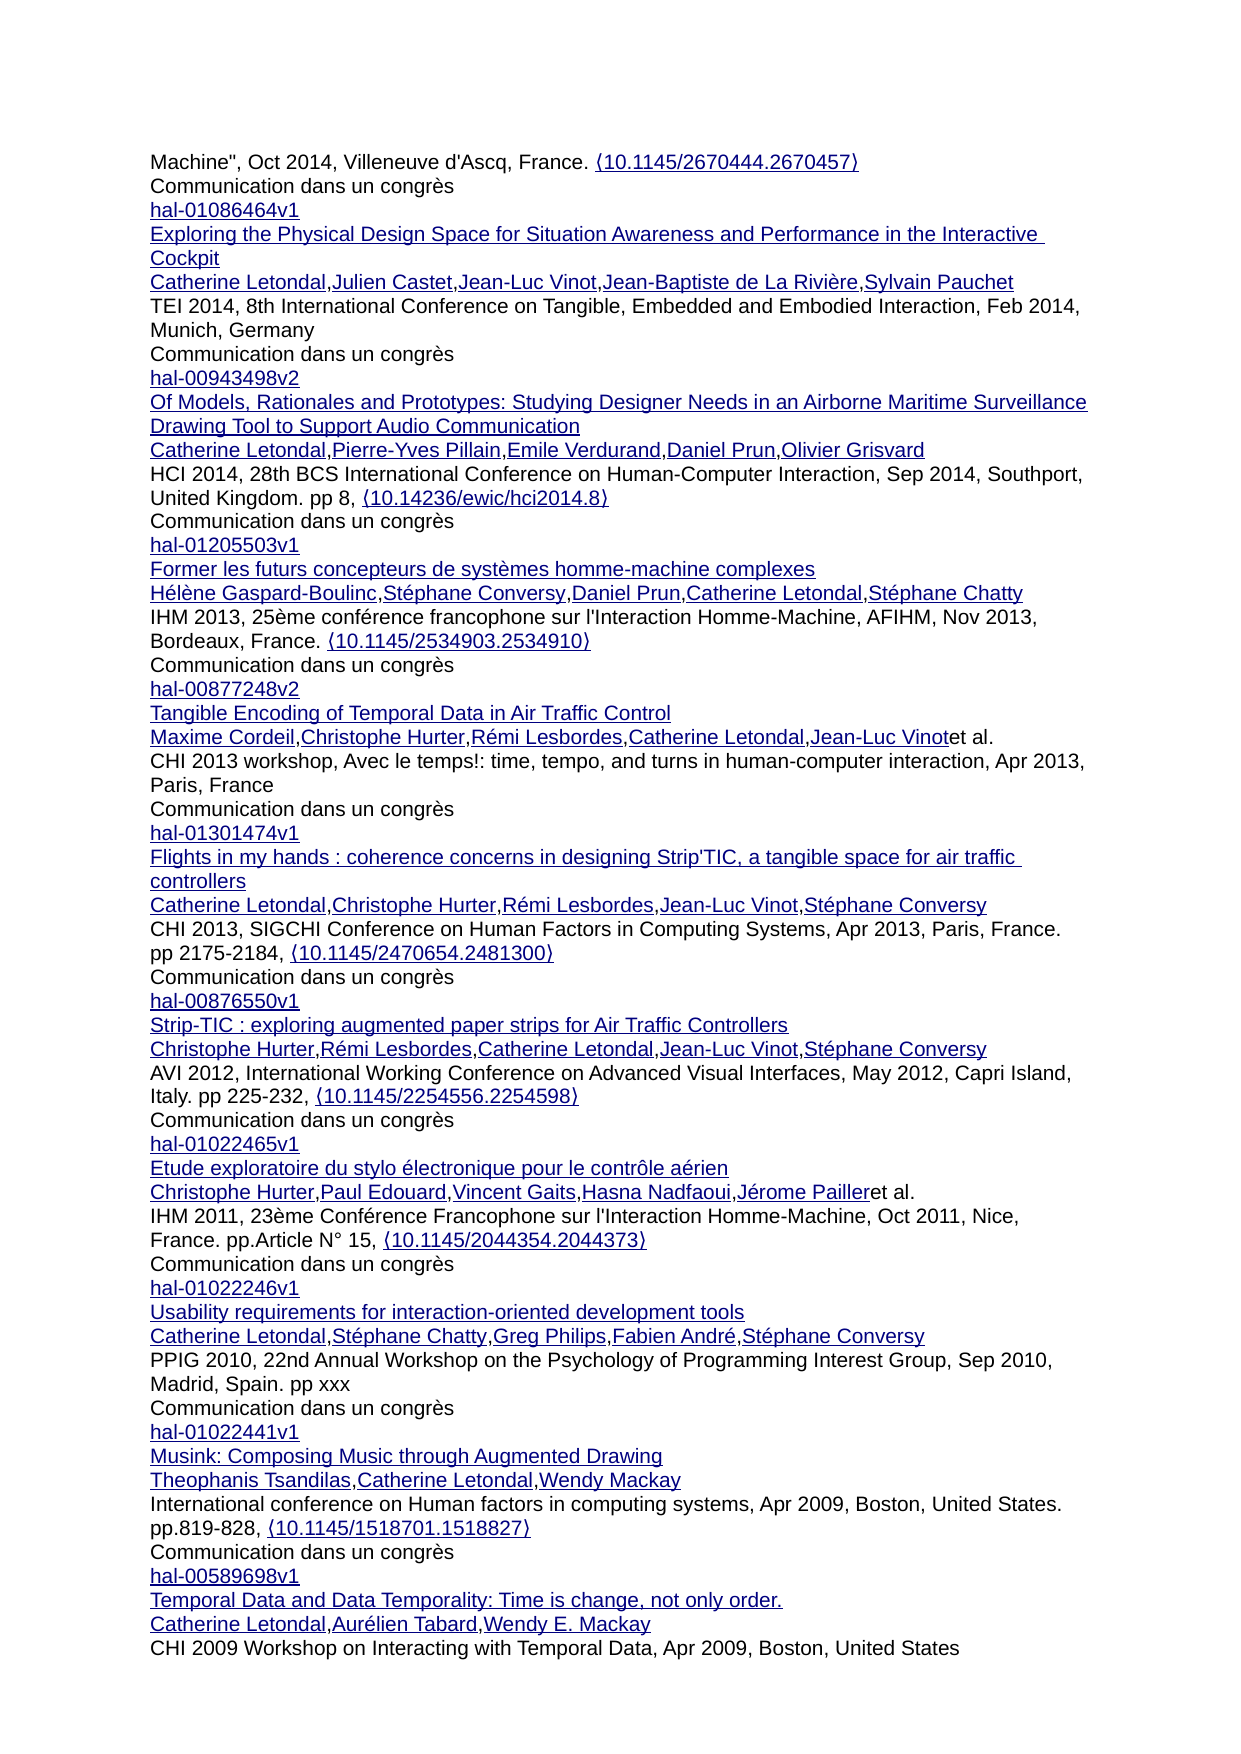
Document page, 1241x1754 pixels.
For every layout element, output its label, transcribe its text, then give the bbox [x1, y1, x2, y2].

table_cell Usability requirements for interaction-oriented development tools Catherine Letondal,Stéphane Chatty,Greg Philips,Fabien André,Stéphane Conversy PPIG 2010, 22nd Annual Workshop on the Psychology of Programming Interest Group, Sep 2010, Madrid, Spain. pp xxx Communication dans un congrès hal-01022441v1 [150, 1300, 1090, 1444]
table_cell Of Models, Rationales and Prototypes: Studying Designer Needs in an Airborne Maritime Surveillance Drawing Tool to Support Audio Communication Catherine Letondal,Pierre-Yves Pillain,Emile Verdurand,Daniel Prun,Olivier Grisvard HCI 2014, 28th BCS International Conference on Human-Computer Interaction, Sep 2014, Southport, United Kingdom. pp 8, ⟨10.14236/ewic/hci2014.8⟩ Communication dans un congrès hal-01205503v1 [150, 390, 1090, 557]
table_cell Musink: Composing Music through Augmented Drawing Theophanis Tsandilas,Catherine Letondal,Wendy Mackay International conference on Human factors in computing systems, Apr 2009, Boston, United States. pp.819-828, ⟨10.1145/1518701.1518827⟩ Communication dans un congrès hal-00589698v1 [150, 1444, 1090, 1587]
table_cell Tangible Encoding of Temporal Data in Air Traffic Control Maxime Cordeil,Christophe Hurter,Rémi Lesbordes,Catherine Letondal,Jean-Luc Vinotet al. CHI 2013 workshop, Avec le temps!: time, tempo, and turns in human-computer interaction, Apr 2013, Paris, France Communication dans un congrès hal-01301474v1 [150, 701, 1090, 845]
table_cell Etude exploratoire du stylo électronique pour le contrôle aérien Christophe Hurter,Paul Edouard,Vincent Gaits,Hasna Nadfaoui,Jérome Pailleret al. IHM 2011, 23ème Conférence Francophone sur l'Interaction Homme-Machine, Oct 2011, Nice, France. pp.Article N° 15, ⟨10.1145/2044354.2044373⟩ Communication dans un congrès hal-01022246v1 [150, 1156, 1090, 1300]
table_cell Machine", Oct 2014, Villeneuve d'Ascq, France. ⟨10.1145/2670444.2670457⟩ Communication dans un congrès hal-01086464v1 [150, 150, 1090, 222]
table_cell Former les futurs concepteurs de systèmes homme-machine complexes Hélène Gaspard-Boulinc,Stéphane Conversy,Daniel Prun,Catherine Letondal,Stéphane Chatty IHM 2013, 25ème conférence francophone sur l'Interaction Homme-Machine, AFIHM, Nov 2013, Bordeaux, France. ⟨10.1145/2534903.2534910⟩ Communication dans un congrès hal-00877248v2 [150, 557, 1090, 701]
table_cell Temporal Data and Data Temporality: Time is change, not only order. Catherine Letondal,Aurélien Tabard,Wendy E. Mackay CHI 2009 Workshop on Interacting with Temporal Data, Apr 2009, Boston, United States [150, 1588, 1090, 1659]
table_cell Flights in my hands : coherence concerns in designing Strip'TIC, a tangible space for air traffic controllers Catherine Letondal,Christophe Hurter,Rémi Lesbordes,Jean-Luc Vinot,Stéphane Conversy CHI 2013, SIGCHI Conference on Human Factors in Computing Systems, Apr 2013, Paris, France. pp 2175-2184, ⟨10.1145/2470654.2481300⟩ Communication dans un congrès hal-00876550v1 [150, 845, 1090, 1012]
table_cell Strip-TIC : exploring augmented paper strips for Air Traffic Controllers Christophe Hurter,Rémi Lesbordes,Catherine Letondal,Jean-Luc Vinot,Stéphane Conversy AVI 2012, International Working Conference on Advanced Visual Interfaces, May 2012, Capri Island, Italy. pp 225-232, ⟨10.1145/2254556.2254598⟩ Communication dans un congrès hal-01022465v1 [150, 1013, 1090, 1156]
table_cell Exploring the Physical Design Space for Situation Awareness and Performance in the Interactive Cockpit Catherine Letondal,Julien Castet,Jean-Luc Vinot,Jean-Baptiste de La Rivière,Sylvain Pauchet TEI 2014, 8th International Conference on Tangible, Embedded and Embodied Interaction, Feb 2014, Munich, Germany Communication dans un congrès hal-00943498v2 [150, 222, 1090, 389]
